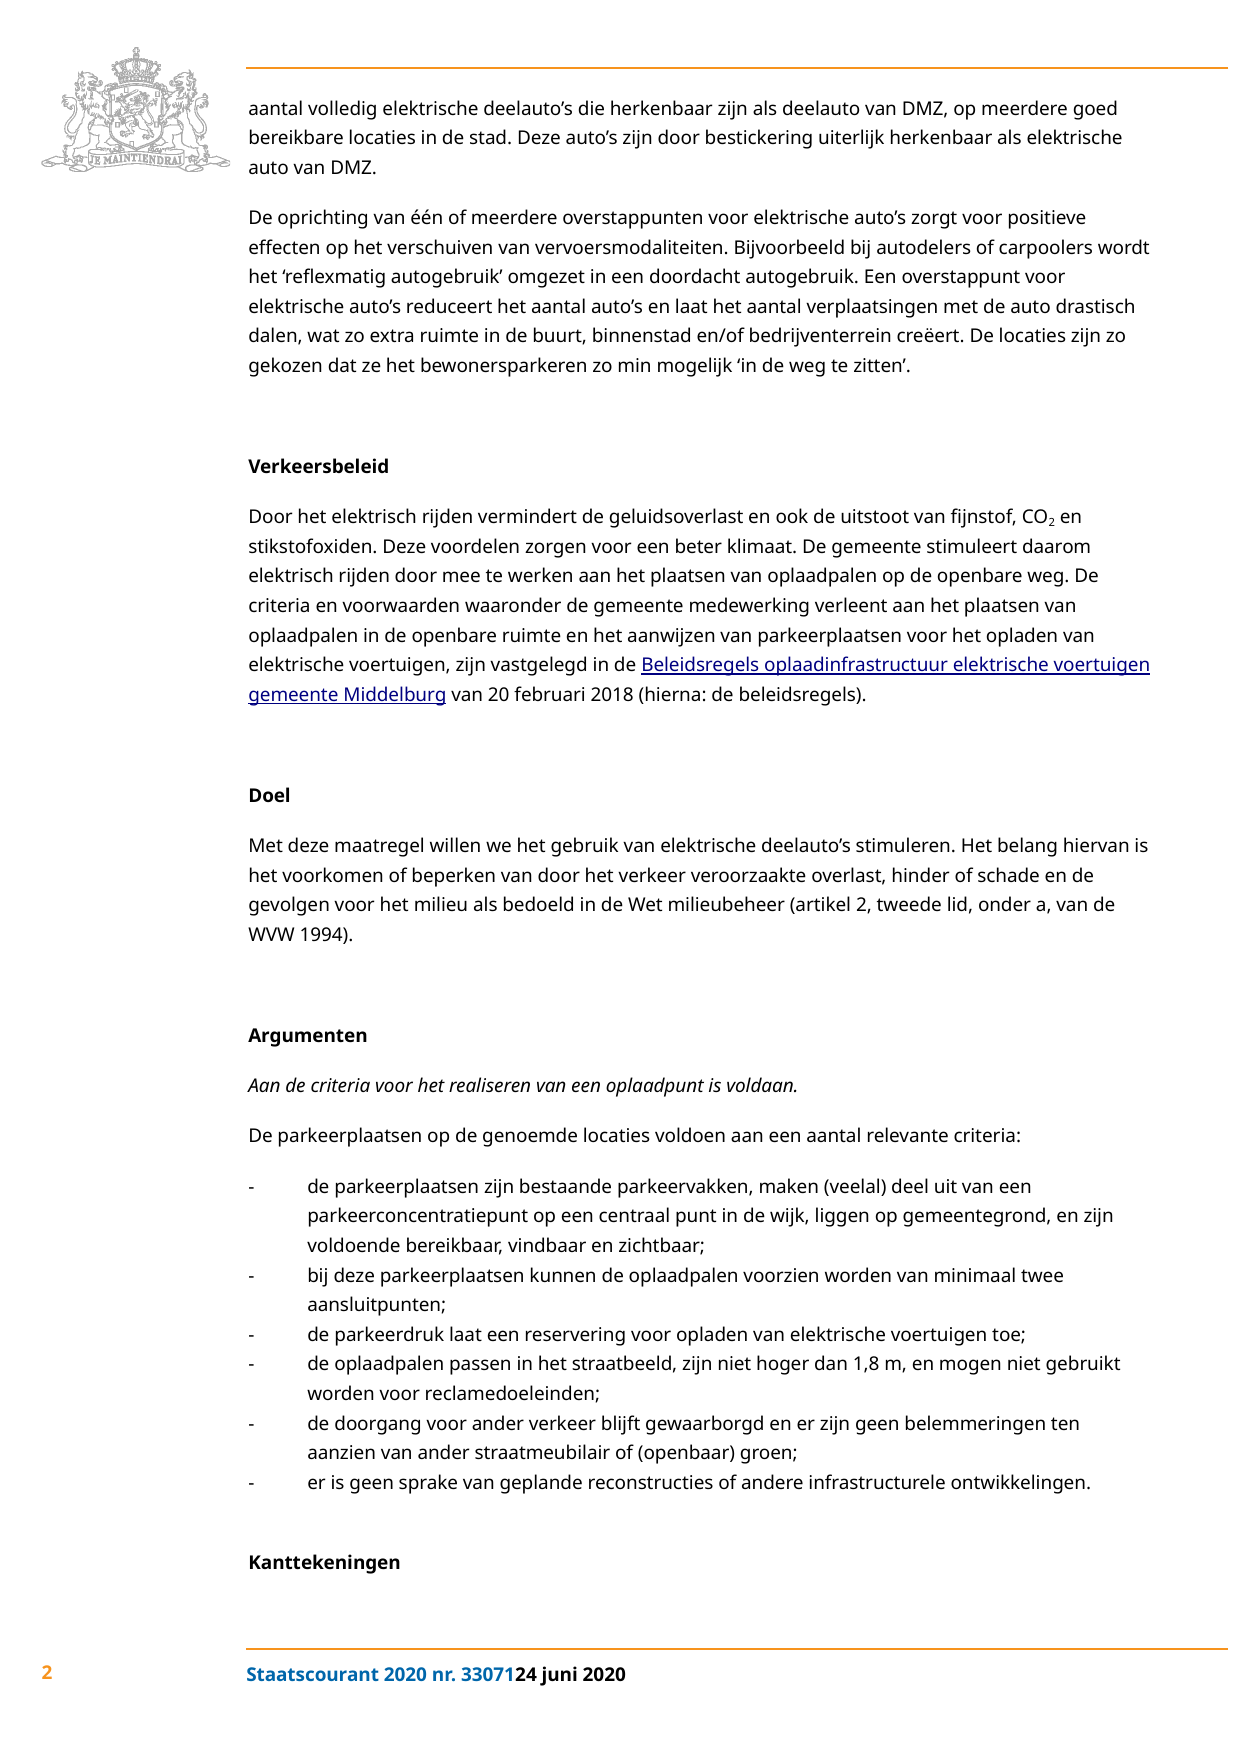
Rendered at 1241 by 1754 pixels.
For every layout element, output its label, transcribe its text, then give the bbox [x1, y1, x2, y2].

list de parkeerdruk laat een reservering voor opladen van elektrische voertuigen toe; [248, 1321, 1152, 1347]
picture [41, 47, 231, 172]
list de oplaadpalen passen in het straatbeeld, zijn niet hoger dan 1,8 m, en mogen niet gebruikt worden voor reclamedoeleinden; [248, 1351, 1152, 1406]
text Argumenten [248, 1022, 1152, 1048]
list bij deze parkeerplaatsen kunnen de oplaadpalen voorzien worden van minimaal twee aansluitpunten; [248, 1262, 1152, 1317]
text Verkeersbeleid [248, 453, 1152, 479]
text Kanttekeningen [248, 1549, 1152, 1575]
text De parkeerplaatsen op de genoemde locaties voldoen aan een aantal relevante criteria: [248, 1123, 1152, 1148]
list de doorgang voor ander verkeer blijft gewaarborgd en er zijn geen belemmeringen ten aanzien van ander straatmeubilair of (openbaar) groen; [248, 1410, 1152, 1465]
text Door het elektrisch rijden vermindert de geluidsoverlast en ook de uitstoot van fijnstof, CO2 en stikstofoxiden. Deze voordelen zorgen voor een beter klimaat. De gemeente stimuleert daarom elektrisch rijden door mee te werken aan het plaatsen van oplaadpalen op de openbare weg. De criteria en voorwaarden waaronder de gemeente medewerking verleent aan het plaatsen van oplaadpalen in de openbare ruimte en het aanwijzen van parkeerplaatsen voor het opladen van elektrische voertuigen, zijn vastgelegd in de Beleidsregels oplaadinfrastructuur elektrische voertuigen gemeente Middelburg van 20 februari 2018 (hierna: de beleidsregels). [248, 503, 1152, 707]
text aantal volledig elektrische deelauto’s die herkenbaar zijn als deelauto van DMZ, op meerdere goed bereikbare locaties in de stad. Deze auto’s zijn door bestickering uiterlijk herkenbaar als elektrische auto van DMZ. [248, 95, 1152, 180]
text Aan de criteria voor het realiseren van een oplaadpunt is voldaan. [248, 1072, 1152, 1098]
text De oprichting van één of meerdere overstappunten voor elektrische auto’s zorgt voor positieve effecten op het verschuiven van vervoersmodaliteiten. Bijvoorbeeld bij autodelers of carpoolers wordt het ‘reflexmatig autogebruik’ omgezet in een doordacht autogebruik. Een overstappunt voor elektrische auto’s reduceert het aantal auto’s en laat het aantal verplaatsingen met de auto drastisch dalen, wat zo extra ruimte in de buurt, binnenstad en/of bedrijventerrein creëert. De locaties zijn zo gekozen dat ze het bewonersparkeren zo min mogelijk ‘in de weg te zitten’. [248, 204, 1152, 378]
list de parkeerplaatsen zijn bestaande parkeervakken, maken (veelal) deel uit van een parkeerconcentratiepunt op een centraal punt in de wijk, liggen op gemeentegrond, en zijn voldoende bereikbaar, vindbaar en zichtbaar; [248, 1173, 1152, 1258]
list er is geen sprake van geplande reconstructies of andere infrastructurele ontwikkelingen. [248, 1469, 1152, 1495]
text Met deze maatregel willen we het gebruik van elektrische deelauto’s stimuleren. Het belang hiervan is het voorkomen of beperken van door het verkeer veroorzaakte overlast, hinder of schade en de gevolgen voor het milieu als bedoeld in de Wet milieubeheer (artikel 2, tweede lid, onder a, van de WVW 1994). [248, 832, 1152, 947]
text Doel [248, 782, 1152, 808]
